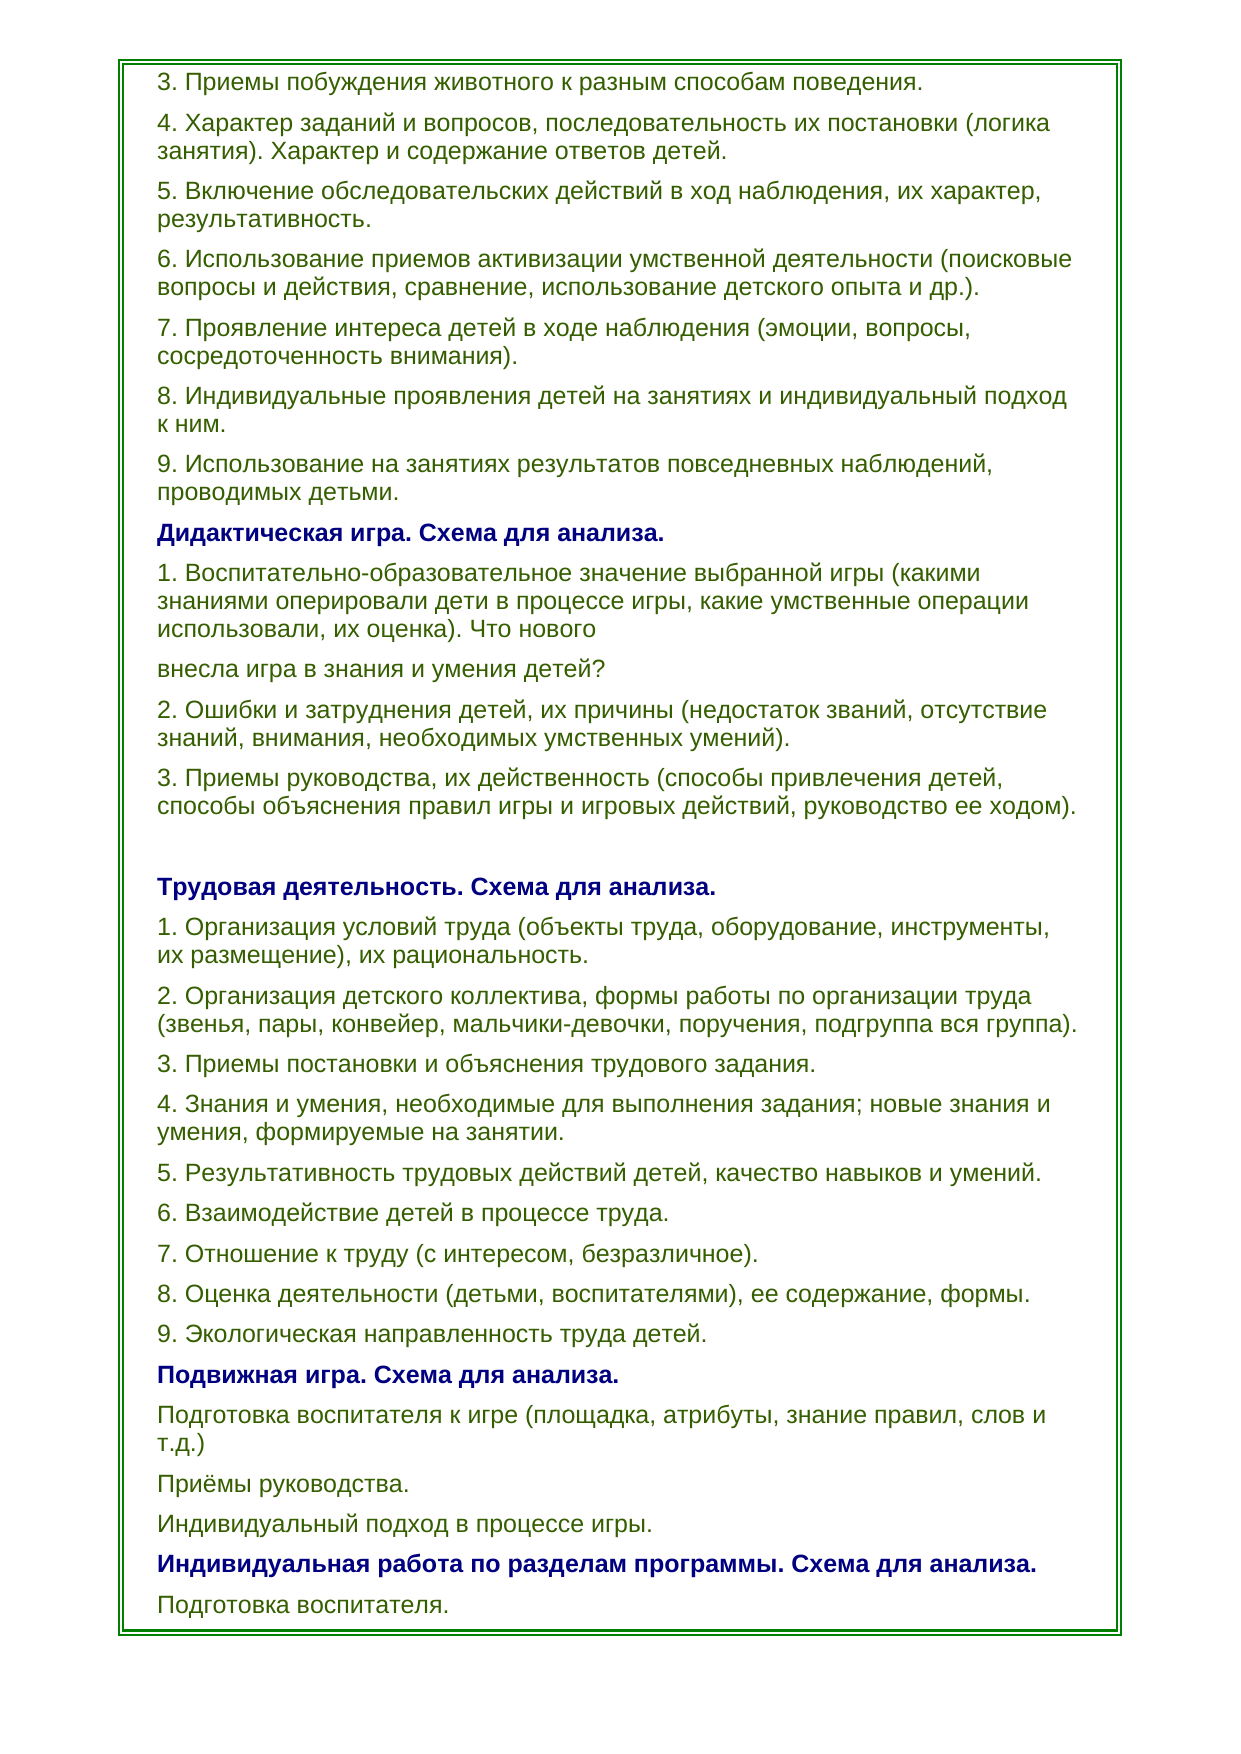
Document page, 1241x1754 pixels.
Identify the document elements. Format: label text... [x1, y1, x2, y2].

text 1. Организация условий труда (объекты труда, оборудование, инструменты, их размещение), их рациональность. [157, 913, 1083, 969]
text 4. Характер заданий и вопросов, последовательность их постановки (логика занятия). Характер и содержание ответов детей. [157, 109, 1083, 164]
text Индивидуальный подход в процессе игры. [157, 1510, 1083, 1538]
text Трудовая деятельность. Схема для анализа. [157, 873, 1083, 901]
text 4. Знания и умения, необходимые для выполнения задания; новые знания и умения, формируемые на занятии. [157, 1090, 1083, 1146]
text 5. Результативность трудовых действий детей, качество навыков и умений. [157, 1159, 1083, 1187]
text 8. Индивидуальные проявления детей на занятиях и индивидуальный подход к ним. [157, 382, 1083, 438]
text 9. Использование на занятиях результатов повседневных наблюдений, проводимых детьми. [157, 450, 1083, 506]
text Подготовка воспитателя. [157, 1591, 1083, 1619]
text 5. Включение обследовательских действий в ход наблюдения, их характер, результативность. [157, 177, 1083, 233]
text Подготовка воспитателя к игре (площадка, атрибуты, знание правил, слов и т.д.) [157, 1401, 1083, 1457]
text 8. Оценка деятельности (детьми, воспитателями), ее содержание, формы. [157, 1280, 1083, 1308]
text 3. Приемы постановки и объяснения трудового задания. [157, 1050, 1083, 1078]
text Приёмы руководства. [157, 1469, 1083, 1497]
text 3. Приемы побуждения животного к разным способам поведения. [157, 68, 1083, 96]
text 3. Приемы руководства, их действенность (способы привлечения детей, способы объяснения правил игры и игровых действий, руководство ее ходом). [157, 764, 1083, 820]
text Подвижная игра. Схема для анализа. [157, 1361, 1083, 1389]
text 2. Организация детского коллектива, формы работы по организации труда (звенья, пары, конвейер, мальчики-девочки, поручения, подгруппа вся группа). [157, 982, 1083, 1037]
text 6. Использование приемов активизации умственной деятельности (поисковые вопросы и действия, сравнение, использование детского опыта и др.). [157, 245, 1083, 301]
text 7. Отношение к труду (с интересом, безразличное). [157, 1239, 1083, 1267]
text 6. Взаимодействие детей в процессе труда. [157, 1199, 1083, 1227]
text Дидактическая игра. Схема для анализа. [157, 519, 1083, 547]
text внесла игра в знания и умения детей? [157, 655, 1083, 683]
text 1. Воспитательно-образовательное значение выбранной игры (какими знаниями оперировали дети в процессе игры, какие умственные операции использовали, их оценка). Что нового [157, 559, 1083, 643]
text Индивидуальная работа по разделам программы. Схема для анализа. [157, 1550, 1083, 1578]
text 7. Проявление интереса детей в ходе наблюдения (эмоции, вопросы, сосредоточенность внимания). [157, 314, 1083, 369]
text 9. Экологическая направленность труда детей. [157, 1320, 1083, 1348]
text 2. Ошибки и затруднения детей, их причины (недостаток званий, отсутствие знаний, внимания, необходимых умственных умений). [157, 696, 1083, 752]
